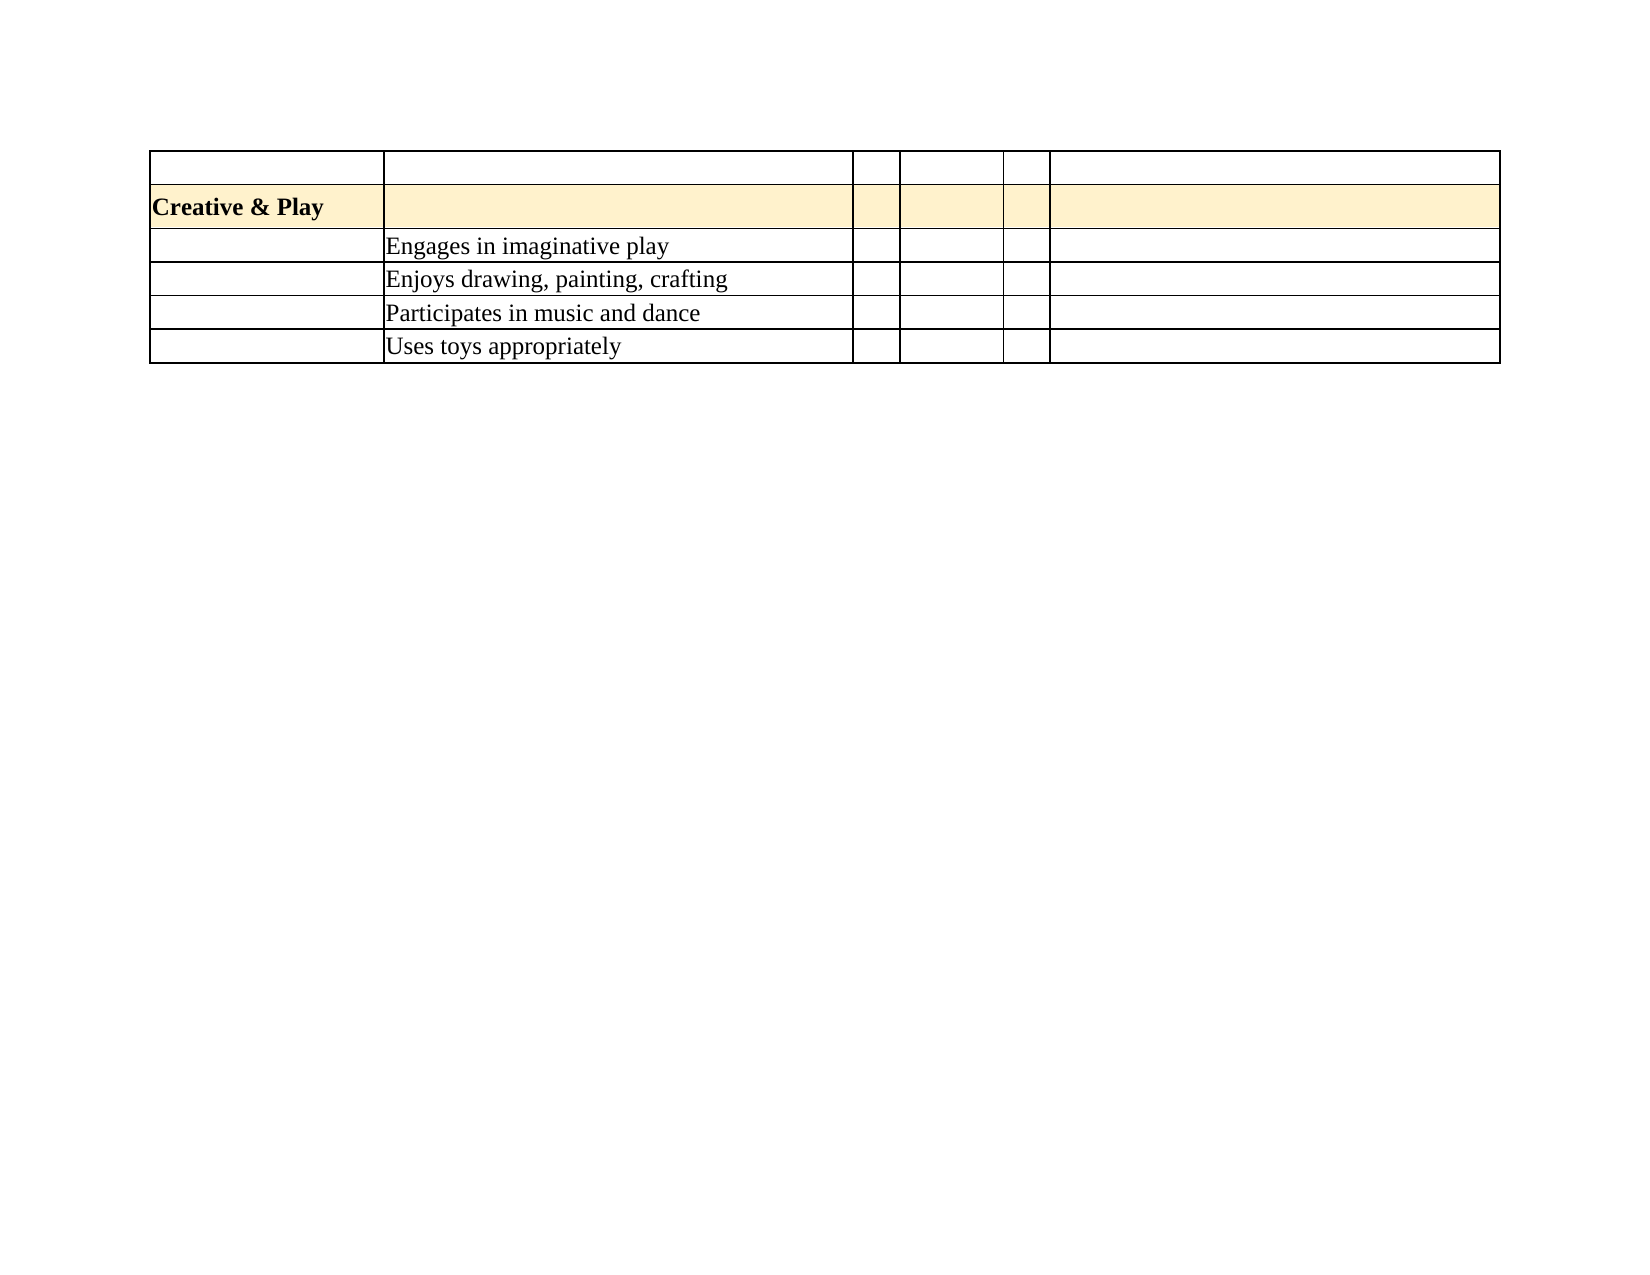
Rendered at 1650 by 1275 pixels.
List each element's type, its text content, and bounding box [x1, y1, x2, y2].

table_cell [901, 263, 1003, 295]
table_cell [854, 185, 899, 227]
table_cell [901, 185, 1003, 227]
table_cell [385, 152, 852, 184]
table_cell Enjoys drawing, painting, crafting [385, 263, 852, 295]
table_cell [1004, 185, 1049, 227]
table_cell [854, 263, 899, 295]
table_cell [901, 229, 1003, 261]
table_cell [854, 330, 899, 362]
table_cell Participates in music and dance [385, 296, 852, 328]
table_cell [854, 296, 899, 328]
table_cell [385, 185, 852, 227]
table_cell [1051, 296, 1499, 328]
table_cell [901, 152, 1003, 184]
table_cell [901, 296, 1003, 328]
table_cell [151, 330, 383, 362]
table_cell [1051, 185, 1499, 227]
table_cell [1051, 229, 1499, 261]
table_cell [151, 296, 383, 328]
table_cell Uses toys appropriately [385, 330, 852, 362]
table_cell [1051, 330, 1499, 362]
table_cell [1004, 263, 1049, 295]
table_cell Engages in imaginative play [385, 229, 852, 261]
table_cell [1051, 152, 1499, 184]
table_cell [854, 152, 899, 184]
table_cell [1004, 152, 1049, 184]
table_cell [1051, 263, 1499, 295]
table_cell [1004, 296, 1049, 328]
table_cell Creative & Play [151, 185, 383, 227]
table_cell [151, 263, 383, 295]
table_cell [151, 229, 383, 261]
table_cell [901, 330, 1003, 362]
table_cell [854, 229, 899, 261]
table_cell [1004, 330, 1049, 362]
table_cell [151, 152, 383, 184]
table_cell [1004, 229, 1049, 261]
